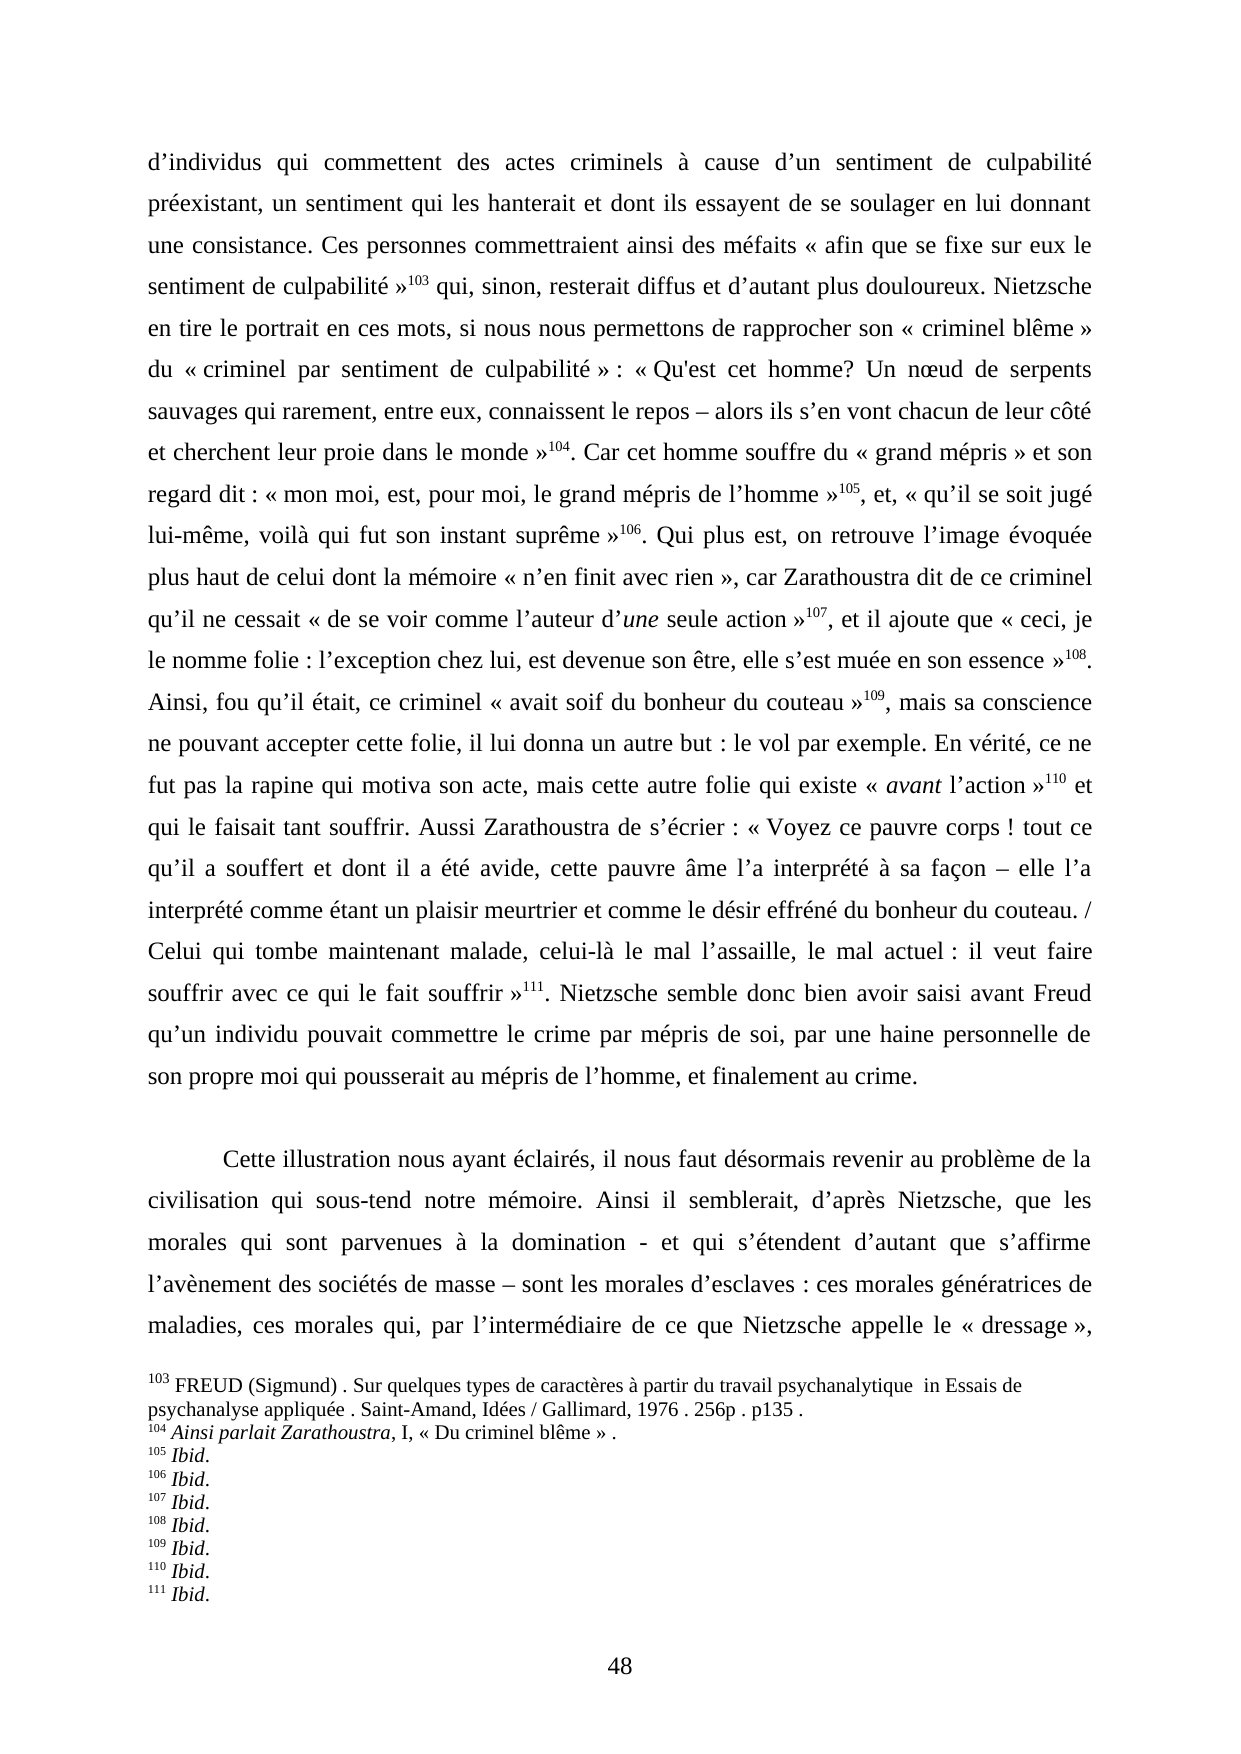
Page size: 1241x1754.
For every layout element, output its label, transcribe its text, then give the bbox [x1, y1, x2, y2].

text Ibid. [148, 1491, 1092, 1514]
text Cette illustration nous ayant éclairés, il nous faut désormais revenir au problème de la civilisation qui sous-tend notre mémoire. Ainsi il semblerait, d’après Nietzsche, que les morales qui sont parvenues à la domination - et qui s’étendent d’autant que s’affirme l’avènement des sociétés de masse – sont les morales d’esclaves : ces morales génératrices de maladies, ces morales qui, par l’intermédiaire de ce que Nietzsche appelle le « dressage », [148, 1145, 1092, 1339]
text Ibid. [148, 1467, 1092, 1491]
text Ibid. [148, 1537, 1092, 1560]
text Ibid. [148, 1444, 1092, 1467]
text d’individus qui commettent des actes criminels à cause d’un sentiment de culpabilité préexistant, un sentiment qui les hanterait et dont ils essayent de se soulager en lui donnant une consistance. Ces personnes commettraient ainsi des méfaits « afin que se fixe sur eux le sentiment de culpabilité » qui, sinon, resterait diffus et d’autant plus douloureux. Nietzsche en tire le portrait en ces mots, si nous nous permettons de rapprocher son « criminel blême » du « criminel par sentiment de culpabilité » : « Qu'est cet homme? Un nœud de serpents sauvages qui rarement, entre eux, connaissent le repos – alors ils s’en vont chacun de leur côté et cherchent leur proie dans le monde ». Car cet homme souffre du « grand mépris » et son regard dit : « mon moi, est, pour moi, le grand mépris de l’homme », et, « qu’il se soit jugé lui-même, voilà qui fut son instant suprême ». Qui plus est, on retrouve l’image évoquée plus haut de celui dont la mémoire « n’en finit avec rien », car Zarathoustra dit de ce criminel qu’il ne cessait « de se voir comme l’auteur d’une seule action », et il ajoute que « ceci, je le nomme folie : l’exception chez lui, est devenue son être, elle s’est muée en son essence ». Ainsi, fou qu’il était, ce criminel « avait soif du bonheur du couteau », mais sa conscience ne pouvant accepter cette folie, il lui donna un autre but : le vol par exemple. En vérité, ce ne fut pas la rapine qui motiva son acte, mais cette autre folie qui existe « avant l’action » et qui le faisait tant souffrir. Aussi Zarathoustra de s’écrier : « Voyez ce pauvre corps ! tout ce qu’il a souffert et dont il a été avide, cette pauvre âme l’a interprété à sa façon – elle l’a interprété comme étant un plaisir meurtrier et comme le désir effréné du bonheur du couteau. / Celui qui tombe maintenant malade, celui-là le mal l’assaille, le mal actuel : il veut faire souffrir avec ce qui le fait souffrir ». Nietzsche semble donc bien avoir saisi avant Freud qu’un individu pouvait commettre le crime par mépris de soi, par une haine personnelle de son propre moi qui pousserait au mépris de l’homme, et finalement au crime. [148, 148, 1092, 1090]
text Ibid. [148, 1560, 1092, 1583]
subtitle FREUD (Sigmund) . Sur quelques types de caractères à partir du travail psychanalytique in Essais de psychanalyse appliquée . Saint-Amand, Idées / Gallimard, 1976 . 256p . p135 . [148, 1370, 1092, 1421]
text Ainsi parlait Zarathoustra, I, « Du criminel blême » . [148, 1421, 1092, 1444]
text Ibid. [148, 1514, 1092, 1537]
text Ibid. [148, 1583, 1092, 1606]
